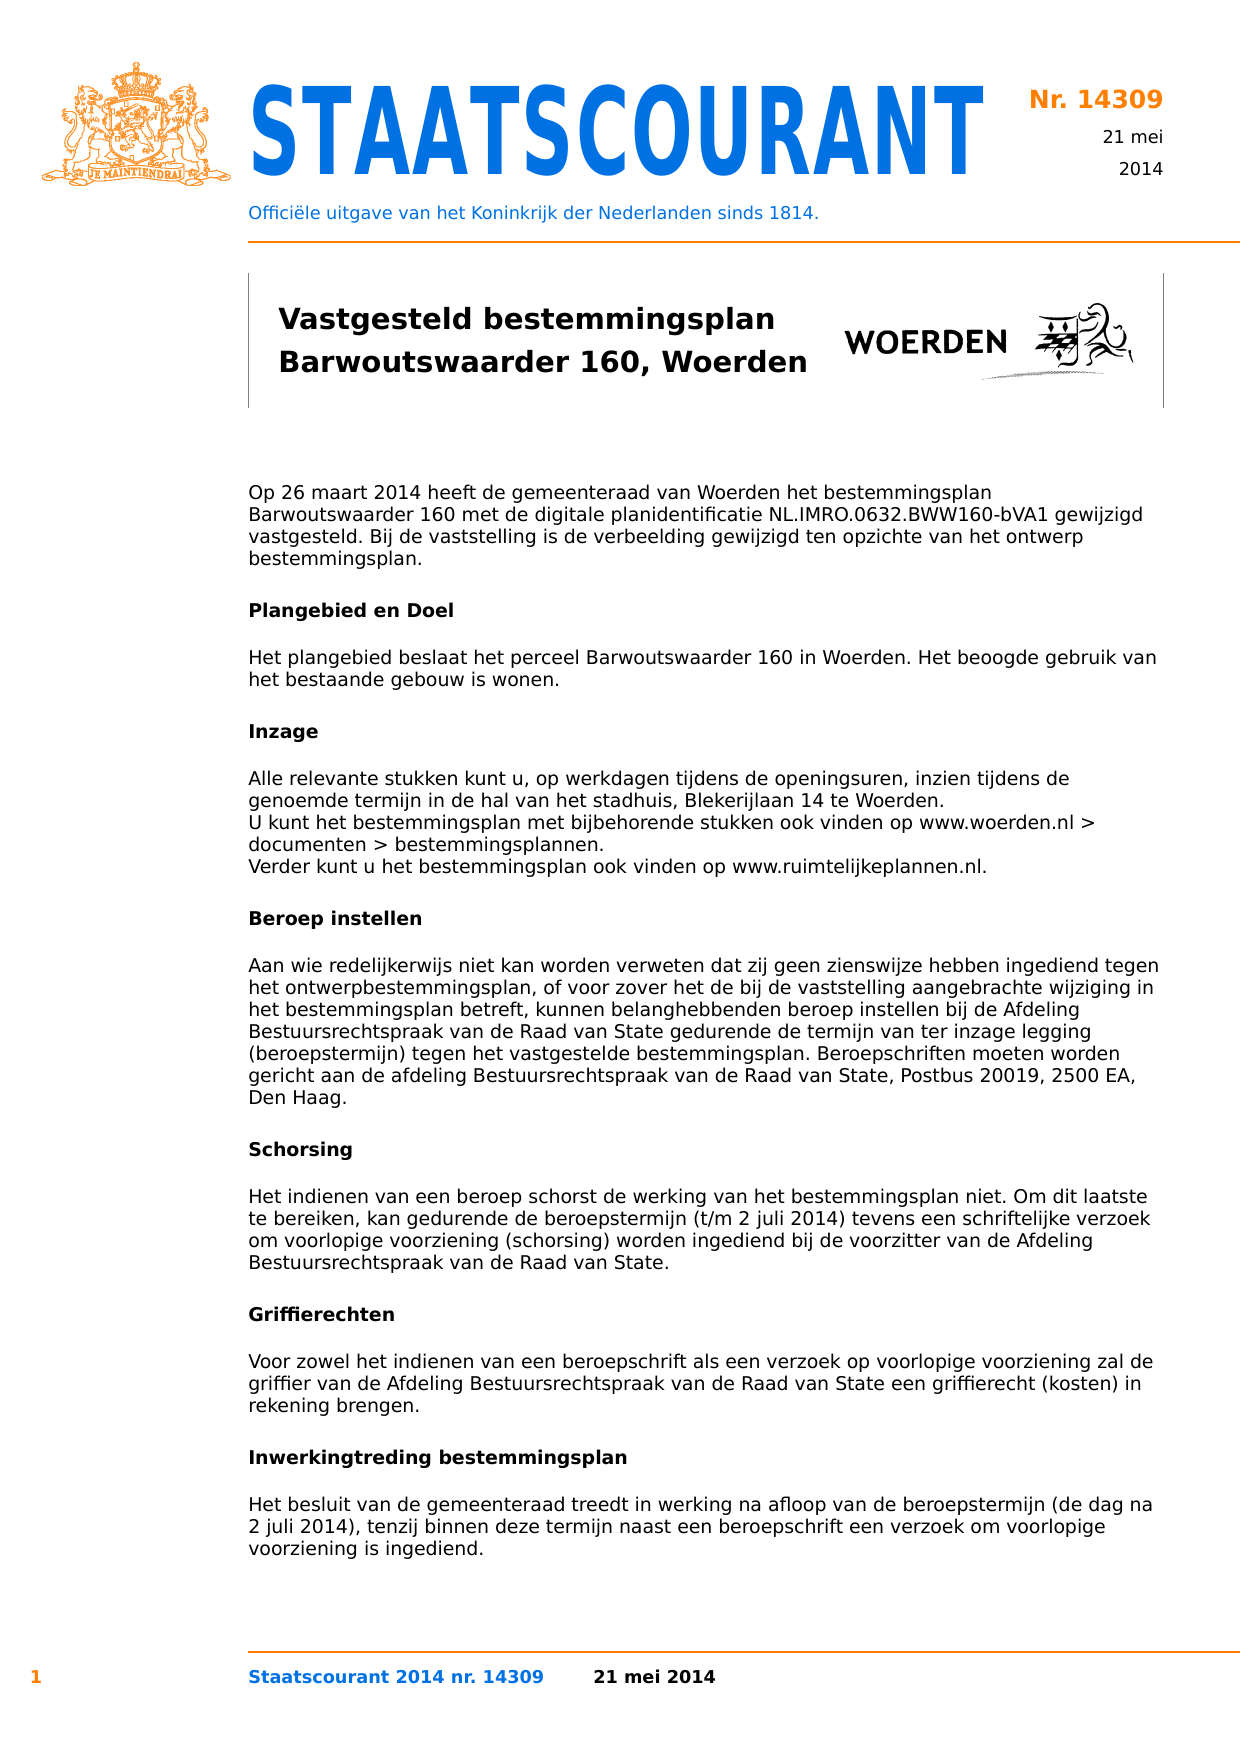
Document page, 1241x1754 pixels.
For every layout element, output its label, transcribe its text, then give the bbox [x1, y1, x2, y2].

subtitle Inwerkingtreding bestemmingsplan [248, 1447, 1163, 1469]
table_header [25, 62, 248, 241]
picture [41, 62, 231, 186]
text U kunt het bestemmingsplan met bijbehorende stukken ook vinden op www.woerden.nl > documenten > bestemmingsplannen. [248, 812, 1163, 856]
text Het indienen van een beroep schorst de werking van het bestemmingsplan niet. Om dit laatste te bereiken, kan gedurende de beroepstermijn (t/m 2 juli 2014) tevens een schriftelijke verzoek om voorlopige voorziening (schorsing) worden ingediend bij de voorzitter van de Afdeling Bestuursrechtspraak van de Raad van State. [248, 1186, 1163, 1274]
table_header Nr. 14309 [998, 62, 1240, 121]
text Op 26 maart 2014 heeft de gemeenteraad van Woerden het bestemmingsplan Barwoutswaarder 160 met de digitale planidentificatie NL.IMRO.0632.BWW160-bVA1 gewijzigd vastgesteld. Bij de vaststelling is de verbeelding gewijzigd ten opzichte van het ontwerp bestemmingsplan. [248, 482, 1163, 570]
table_cell Officiële uitgave van het Koninkrijk der Nederlanden sinds 1814. [248, 203, 1240, 241]
text Alle relevante stukken kunt u, op werkdagen tijdens de openingsuren, inzien tijdens de genoemde termijn in de hal van het stadhuis, Blekerijlaan 14 te Woerden. [248, 768, 1163, 812]
subtitle Plangebied en Doel [248, 600, 1163, 622]
table_cell 21 mei [998, 121, 1240, 153]
subtitle Schorsing [248, 1139, 1163, 1161]
table_header STAATSCOURANT [248, 62, 998, 203]
picture [844, 302, 1134, 380]
text Voor zowel het indienen van een beroepschrift als een verzoek op voorlopige voorziening zal de griffier van de Afdeling Bestuursrechtspraak van de Raad van State een griffierecht (kosten) in rekening brengen. [248, 1351, 1163, 1417]
subtitle Beroep instellen [248, 908, 1163, 930]
subtitle Vastgesteld bestemmingsplan Barwoutswaarder 160, Woerden [249, 273, 1163, 408]
text Het besluit van de gemeenteraad treedt in werking na afloop van de beroepstermijn (de dag na 2 juli 2014), tenzij binnen deze termijn naast een beroepschrift een verzoek om voorlopige voorziening is ingediend. [248, 1494, 1163, 1559]
text Aan wie redelijkerwijs niet kan worden verweten dat zij geen zienswijze hebben ingediend tegen het ontwerpbestemmingsplan, of voor zover het de bij de vaststelling aangebrachte wijziging in het bestemmingsplan betreft, kunnen belanghebbenden beroep instellen bij de Afdeling Bestuursrechtspraak van de Raad van State gedurende de termijn van ter inzage legging (beroepstermijn) tegen het vastgestelde bestemmingsplan. Beroepschriften moeten worden gericht aan de afdeling Bestuursrechtspraak van de Raad van State, Postbus 20019, 2500 EA, Den Haag. [248, 955, 1163, 1109]
subtitle Inzage [248, 721, 1163, 743]
subtitle Griffierechten [248, 1304, 1163, 1326]
table_cell 2014 [998, 153, 1240, 203]
text Verder kunt u het bestemmingsplan ook vinden op www.ruimtelijkeplannen.nl. [248, 856, 1163, 878]
text Het plangebied beslaat het perceel Barwoutswaarder 160 in Woerden. Het beoogde gebruik van het bestaande gebouw is wonen. [248, 647, 1163, 691]
